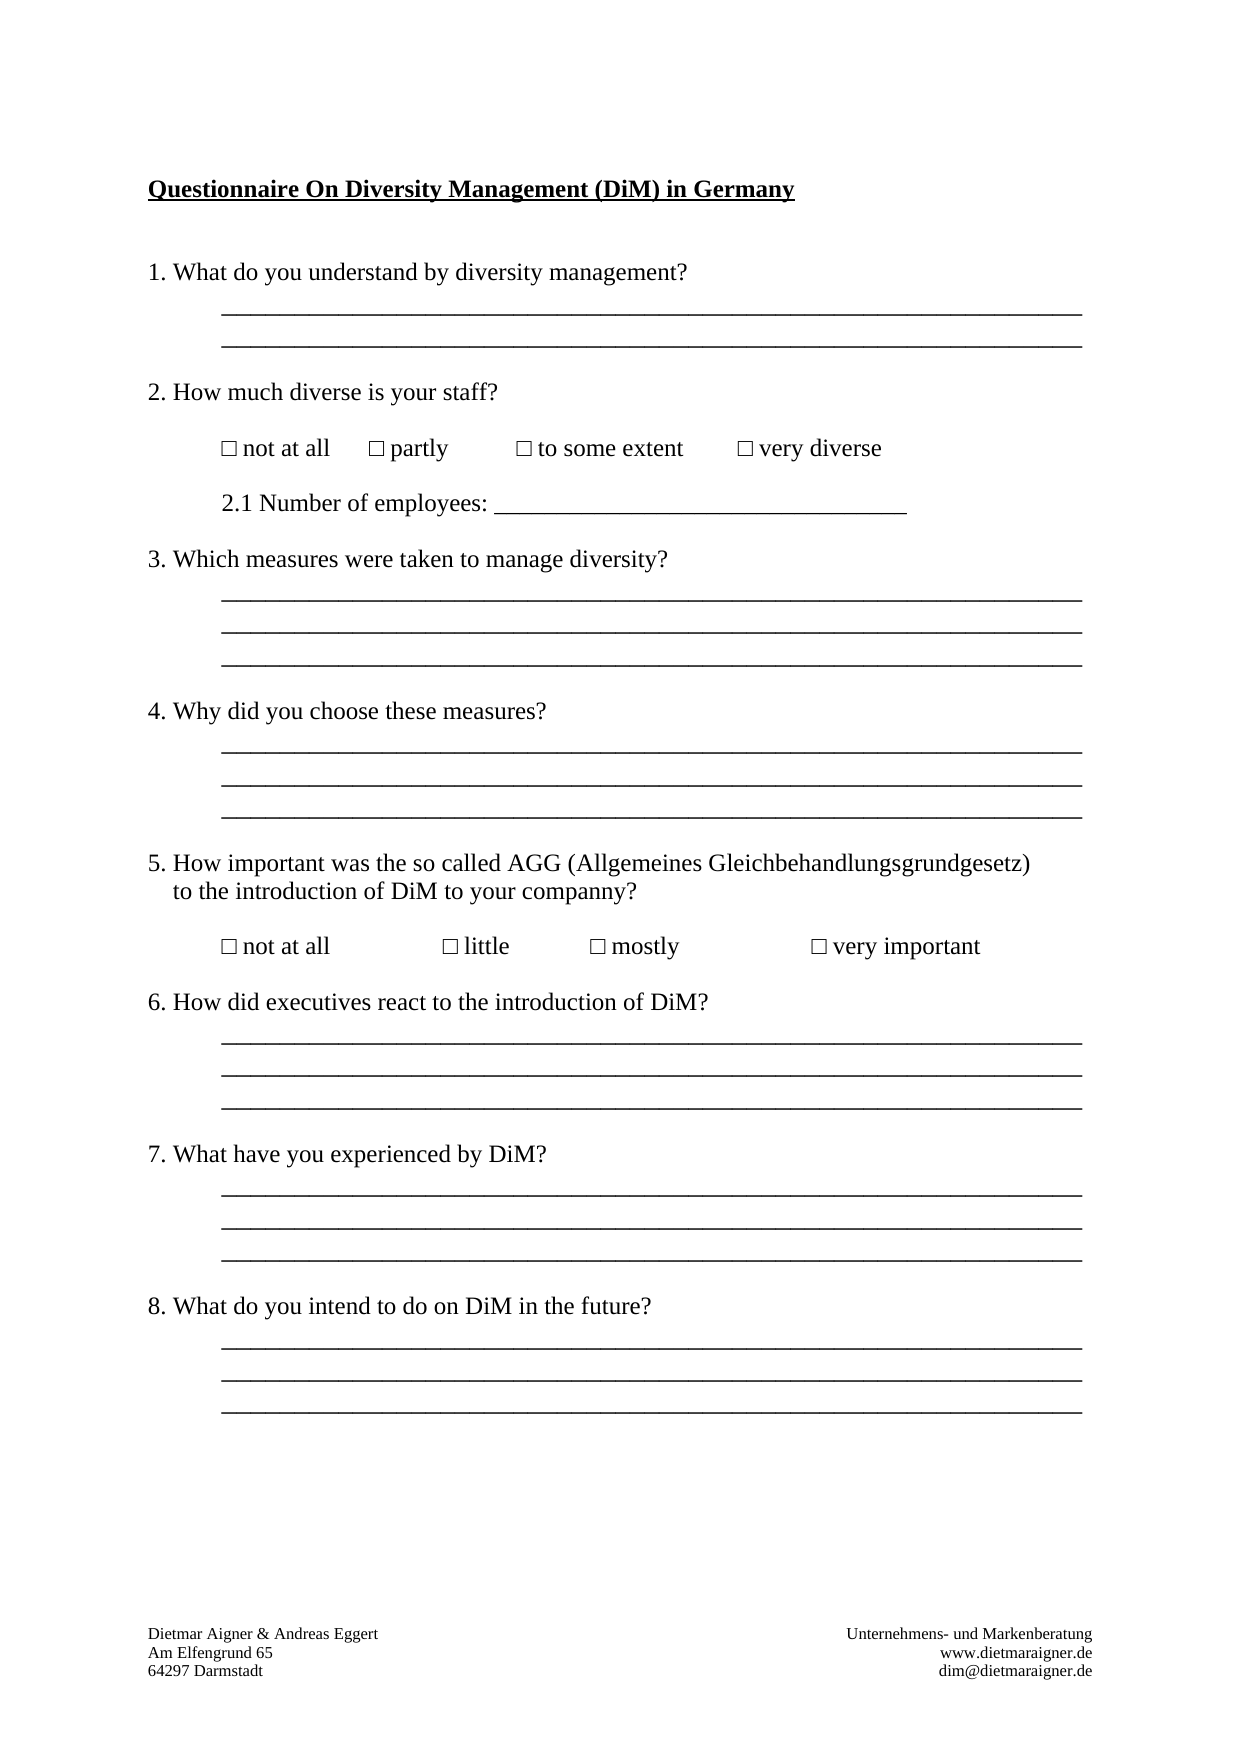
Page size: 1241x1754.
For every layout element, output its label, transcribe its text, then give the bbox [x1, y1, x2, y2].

text 4. Why did you choose these measures? [148, 697, 1092, 725]
text ___________________________________________________________ [148, 1168, 1092, 1200]
text 1. What do you understand by diversity management? [148, 258, 1092, 286]
text □ not at all □ partly □ to some extent □ very diverse [148, 434, 1092, 462]
text to the introduction of DiM to your companny? [148, 877, 1092, 905]
text ___________________________________________________________ [148, 1016, 1092, 1048]
text ___________________________________________________________ ___________________________________________________________ [148, 605, 1092, 669]
text ___________________________________________________________ ___________________________________________________________ [148, 757, 1092, 822]
text 6. How did executives react to the introduction of DiM? [148, 988, 1092, 1016]
text Questionnaire On Diversity Management (DiM) in Germany [148, 175, 1092, 203]
text ___________________________________________________________ [148, 286, 1092, 318]
text ___________________________________________________________ [148, 318, 1092, 351]
text 7. What have you experienced by DiM? [148, 1140, 1092, 1168]
text ___________________________________________________________ [148, 572, 1092, 605]
text 3. Which measures were taken to manage diversity? [148, 545, 1092, 572]
text 5. How important was the so called AGG (Allgemeines Gleichbehandlungsgrundgesetz) [148, 849, 1092, 877]
text ___________________________________________________________ ___________________________________________________________ [148, 1200, 1092, 1265]
text ___________________________________________________________ ___________________________________________________________ [148, 1048, 1092, 1112]
text 8. What do you intend to do on DiM in the future? [148, 1292, 1092, 1320]
text ___________________________________________________________ [148, 725, 1092, 757]
text ___________________________________________________________ ___________________________________________________________ [148, 1352, 1092, 1417]
text □ not at all □ little □ mostly □ very important [148, 932, 1092, 960]
text ___________________________________________________________ [148, 1320, 1092, 1352]
text 2. How much diverse is your staff? [148, 378, 1092, 406]
text 2.1 Number of employees: _________________________________ [148, 489, 1092, 517]
